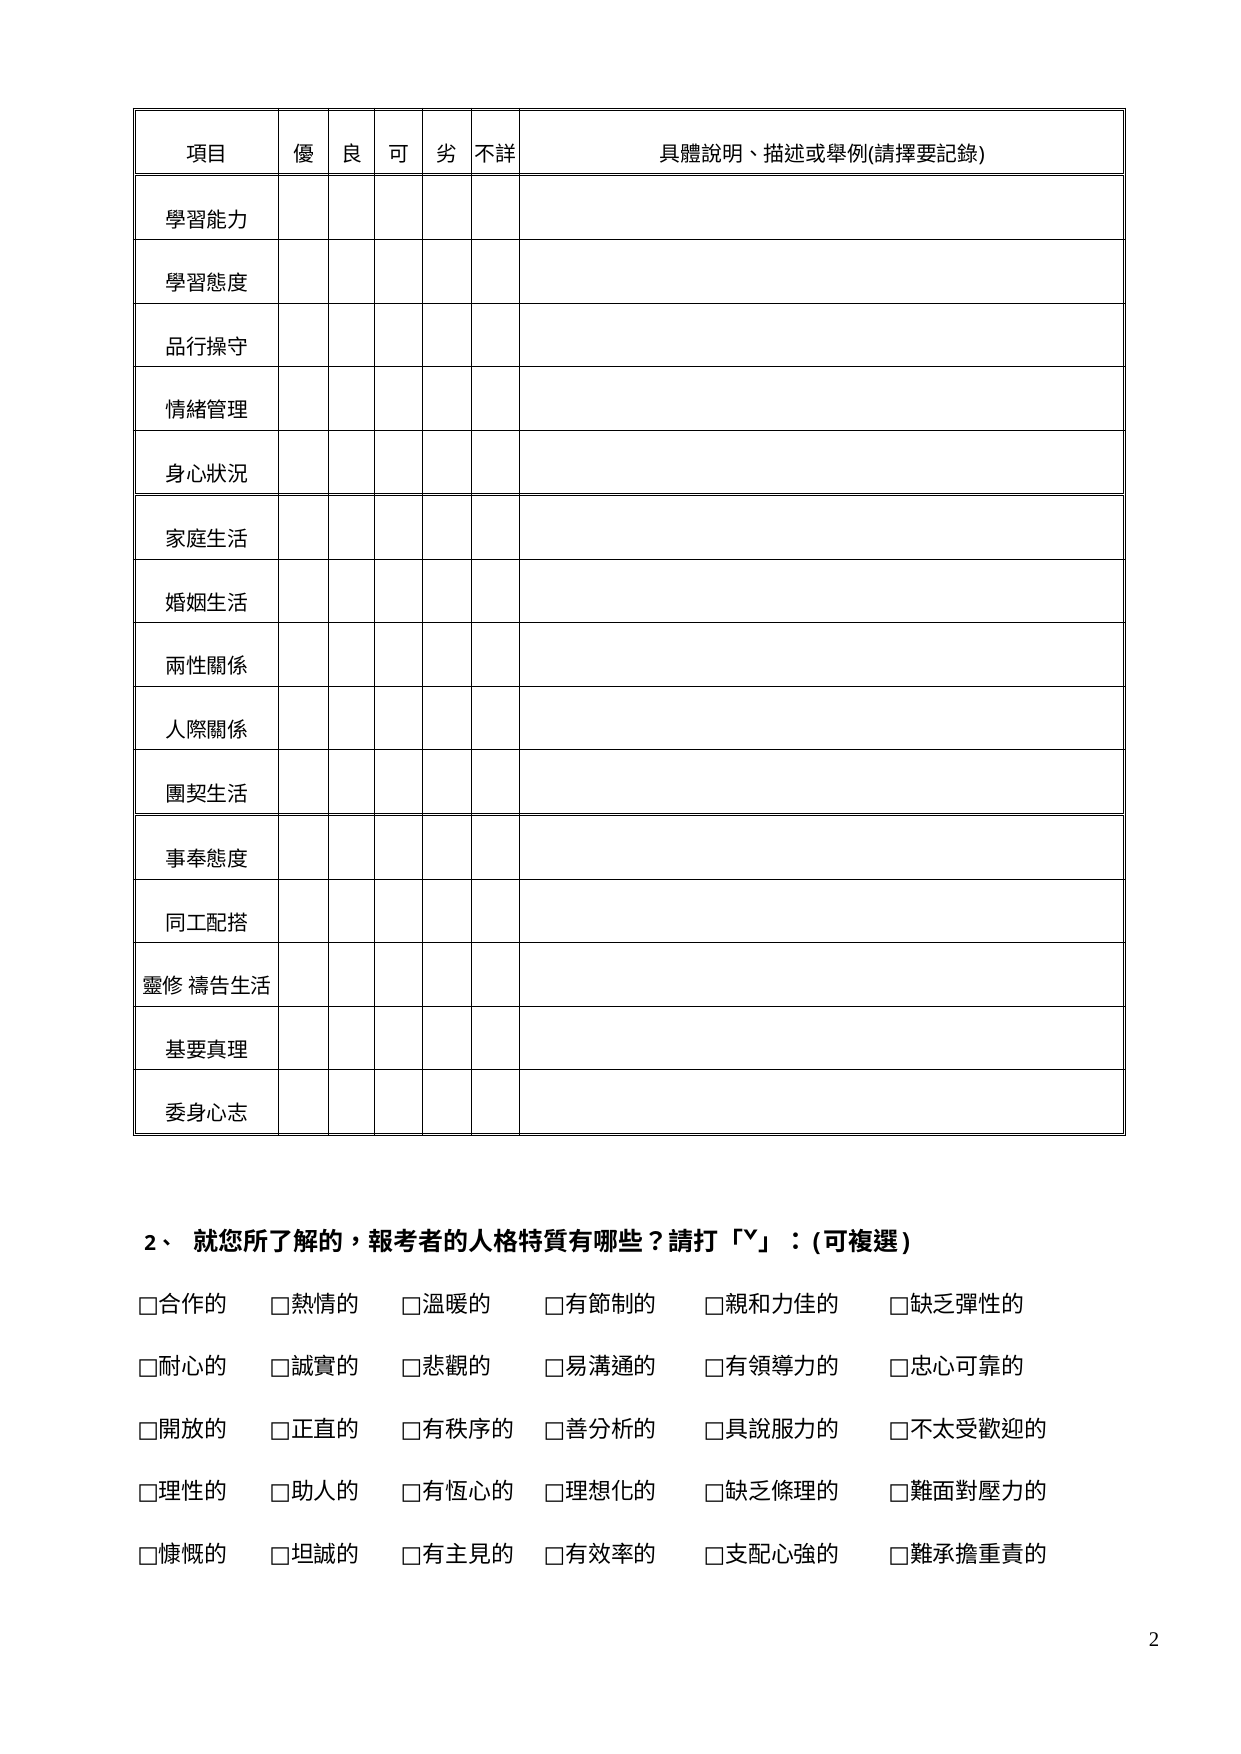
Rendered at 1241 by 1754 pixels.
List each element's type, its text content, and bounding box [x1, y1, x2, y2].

table_header 劣 [423, 111, 471, 173]
table_cell [472, 1070, 519, 1133]
table_cell [472, 1007, 519, 1069]
table_cell [520, 431, 1123, 493]
table_cell [375, 240, 422, 302]
table_cell [520, 1007, 1123, 1069]
table_cell □有效率的 [540, 1511, 700, 1573]
table_header □缺乏彈性的 [885, 1261, 1121, 1323]
table_cell [520, 943, 1123, 1006]
table_cell [520, 176, 1123, 239]
table_cell [423, 431, 471, 493]
table_cell □缺乏條理的 [700, 1448, 885, 1511]
table_cell □難承擔重責的 [885, 1511, 1121, 1573]
table_cell [329, 240, 374, 302]
table_cell [375, 1007, 422, 1069]
table_cell [279, 367, 328, 429]
table_cell [279, 1070, 328, 1133]
list 就您所了解的，報考者的人格特質有哪些？請打「ˇ」：(可複選) [144, 1198, 1159, 1261]
table_cell □耐心的 [134, 1323, 266, 1386]
table_cell [423, 687, 471, 749]
table_cell □不太受歡迎的 [885, 1386, 1121, 1448]
table_cell 基要真理 [136, 1007, 278, 1069]
table_cell [520, 750, 1123, 813]
table_cell □有領導力的 [700, 1323, 885, 1386]
table_cell [329, 943, 374, 1006]
table_cell [375, 623, 422, 686]
table_cell [472, 623, 519, 686]
table_cell 團契生活 [136, 750, 278, 813]
table_cell □開放的 [134, 1386, 266, 1448]
table_cell □正直的 [266, 1386, 397, 1448]
table_cell [329, 496, 374, 559]
table_cell [423, 496, 471, 559]
table_cell 靈修 禱告生活 [136, 943, 278, 1006]
table_cell [329, 304, 374, 366]
table_cell [472, 943, 519, 1006]
table_cell [279, 880, 328, 942]
table_cell [472, 176, 519, 239]
table_cell [423, 304, 471, 366]
table_cell □有秩序的 [398, 1386, 540, 1448]
table_cell [329, 750, 374, 813]
table_header □溫暖的 [398, 1261, 540, 1323]
table_cell [279, 687, 328, 749]
table_cell [520, 1070, 1123, 1133]
table_header □合作的 [134, 1261, 266, 1323]
table_cell [472, 240, 519, 302]
table_cell [279, 560, 328, 622]
table_cell [520, 496, 1123, 559]
table_cell [375, 943, 422, 1006]
table_cell □具說服力的 [700, 1386, 885, 1448]
table_cell [279, 304, 328, 366]
table_cell □易溝通的 [540, 1323, 700, 1386]
table_cell [375, 176, 422, 239]
table_cell [279, 943, 328, 1006]
table_cell 家庭生活 [136, 496, 278, 559]
table_cell [423, 1070, 471, 1133]
table_cell [375, 816, 422, 878]
table_cell [472, 687, 519, 749]
table_cell □坦誠的 [266, 1511, 397, 1573]
table_cell [279, 750, 328, 813]
table_cell [375, 687, 422, 749]
table_cell [329, 367, 374, 429]
table_cell □慷慨的 [134, 1511, 266, 1573]
table_cell [375, 560, 422, 622]
table_cell 委身心志 [136, 1070, 278, 1133]
table_cell 兩性關係 [136, 623, 278, 686]
table_cell 學習態度 [136, 240, 278, 302]
table_cell 人際關係 [136, 687, 278, 749]
table_cell [423, 623, 471, 686]
table_cell [472, 367, 519, 429]
table_cell □理想化的 [540, 1448, 700, 1511]
table_cell [375, 750, 422, 813]
table_cell [329, 687, 374, 749]
table_cell □難面對壓力的 [885, 1448, 1121, 1511]
table_cell [423, 560, 471, 622]
table_cell [329, 1007, 374, 1069]
table_cell □理性的 [134, 1448, 266, 1511]
table_header 項目 [136, 111, 278, 173]
table_cell [423, 176, 471, 239]
table_cell 學習能力 [136, 176, 278, 239]
table_header □熱情的 [266, 1261, 397, 1323]
table_header 不詳 [472, 111, 519, 173]
table_cell [520, 560, 1123, 622]
table_cell □善分析的 [540, 1386, 700, 1448]
table_cell [279, 431, 328, 493]
table_cell □誠實的 [266, 1323, 397, 1386]
table_cell [520, 367, 1123, 429]
table_cell [472, 560, 519, 622]
table_cell [423, 943, 471, 1006]
table_cell [423, 240, 471, 302]
table_header 優 [279, 111, 328, 173]
table_cell □助人的 [266, 1448, 397, 1511]
table_cell [520, 304, 1123, 366]
table_cell [279, 623, 328, 686]
table_cell [472, 750, 519, 813]
table_cell [520, 240, 1123, 302]
table_cell [375, 304, 422, 366]
table_cell □有恆心的 [398, 1448, 540, 1511]
table_cell [472, 880, 519, 942]
table_cell 情緒管理 [136, 367, 278, 429]
table_cell [329, 176, 374, 239]
table_cell 品行操守 [136, 304, 278, 366]
table_cell [279, 240, 328, 302]
table_cell 身心狀況 [136, 431, 278, 493]
table_cell [279, 816, 328, 878]
table_cell [423, 750, 471, 813]
table_cell [423, 367, 471, 429]
table_cell [423, 1007, 471, 1069]
table_cell 婚姻生活 [136, 560, 278, 622]
table_cell [279, 176, 328, 239]
table_cell [520, 816, 1123, 878]
table_cell [472, 496, 519, 559]
table_cell [375, 496, 422, 559]
table_cell 同工配搭 [136, 880, 278, 942]
table_cell □有主見的 [398, 1511, 540, 1573]
table_cell [520, 687, 1123, 749]
table_cell [329, 560, 374, 622]
table_cell □忠心可靠的 [885, 1323, 1121, 1386]
table_cell [279, 496, 328, 559]
table_cell 事奉態度 [136, 816, 278, 878]
table_cell [329, 880, 374, 942]
table_cell □支配心強的 [700, 1511, 885, 1573]
table_header 可 [375, 111, 422, 173]
table_cell [423, 816, 471, 878]
table_header □有節制的 [540, 1261, 700, 1323]
table_header □親和力佳的 [700, 1261, 885, 1323]
table_cell [329, 1070, 374, 1133]
table_cell [375, 367, 422, 429]
table_header 良 [329, 111, 374, 173]
table_cell [472, 304, 519, 366]
table_cell [279, 1007, 328, 1069]
table_cell [520, 623, 1123, 686]
table_cell [329, 431, 374, 493]
table_cell [375, 1070, 422, 1133]
table_cell [329, 623, 374, 686]
table_cell [520, 880, 1123, 942]
table_cell [329, 816, 374, 878]
table_cell [423, 880, 471, 942]
table_cell [375, 431, 422, 493]
table_cell □悲觀的 [398, 1323, 540, 1386]
table_header 具體說明、描述或舉例(請擇要記錄) [520, 111, 1123, 173]
table_cell [375, 880, 422, 942]
table_cell [472, 816, 519, 878]
table_cell [472, 431, 519, 493]
